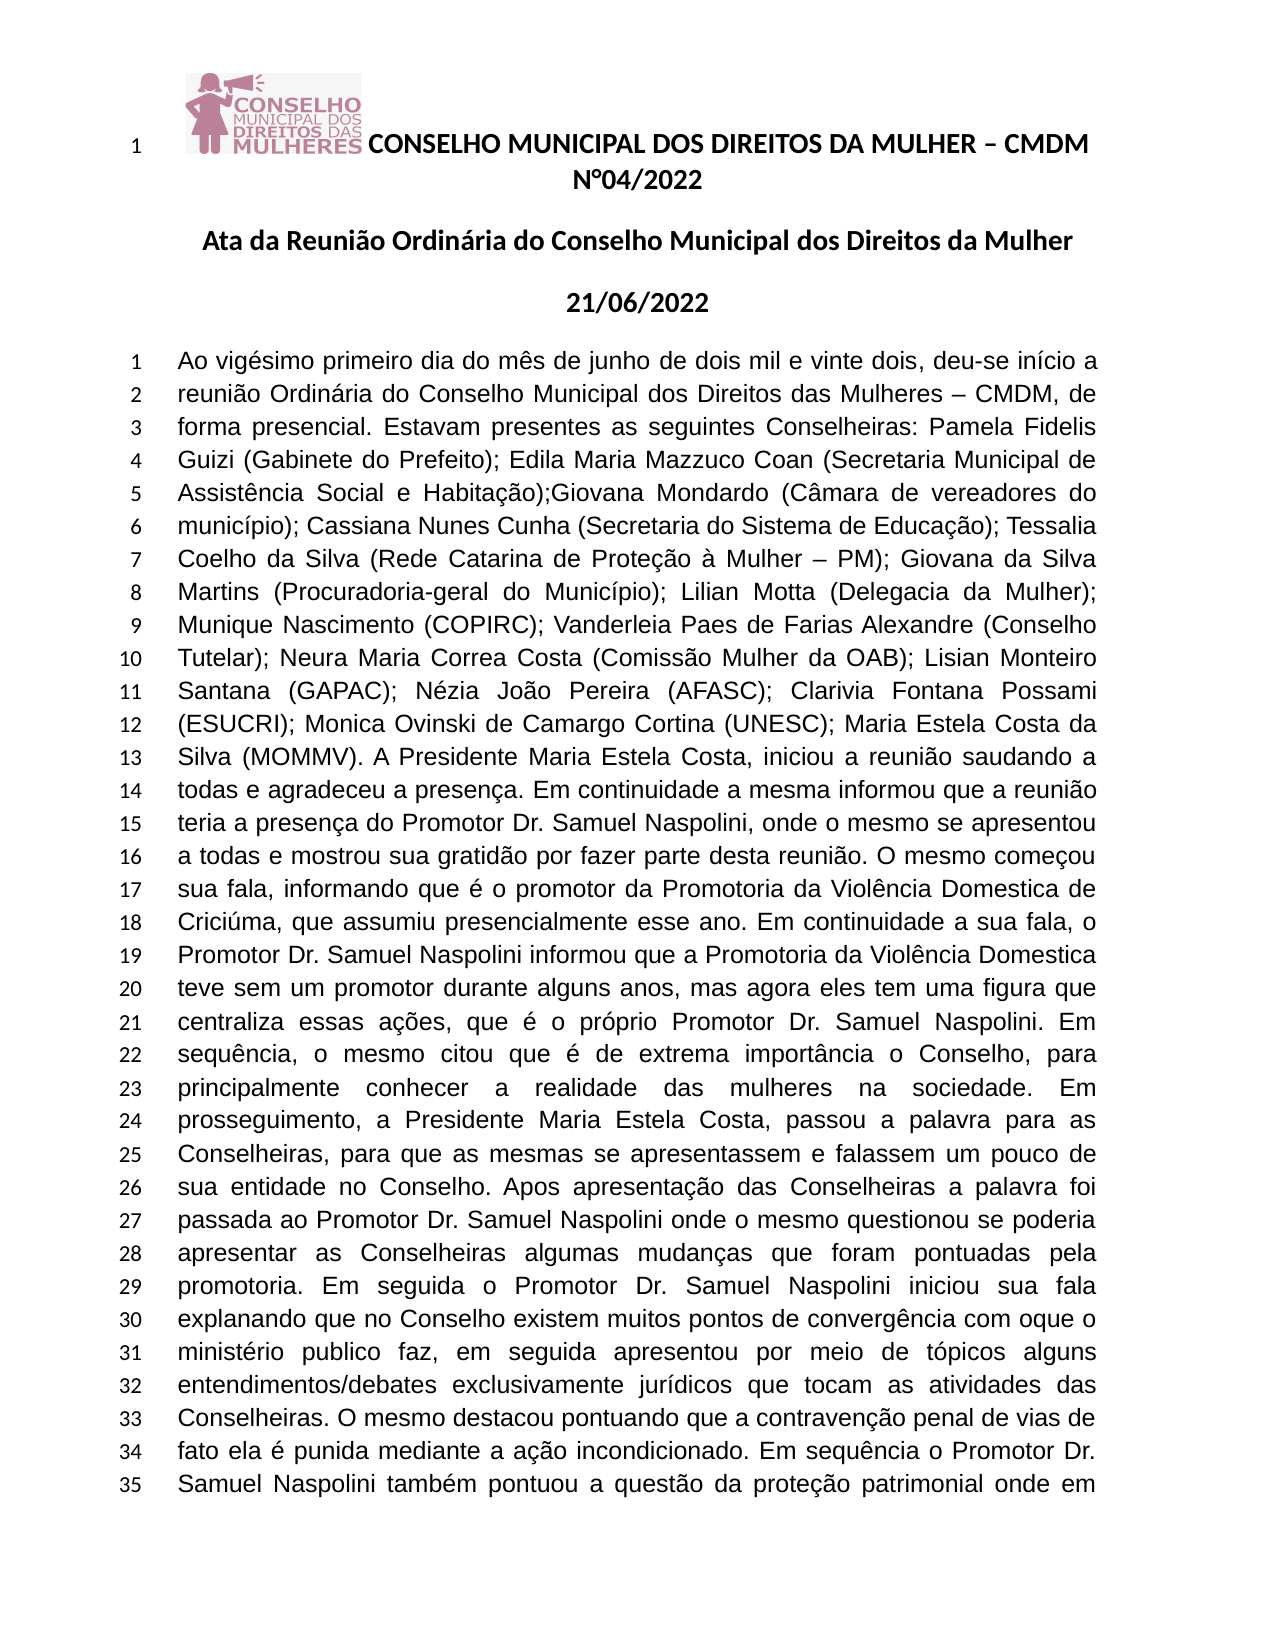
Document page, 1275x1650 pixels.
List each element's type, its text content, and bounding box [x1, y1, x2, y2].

text Ao vigésimo primeiro dia do mês de junho de dois mil e vinte dois, deu-se início a reunião Ordinária do Conselho Municipal dos Direitos das Mulheres – CMDM, de forma presencial. Estavam presentes as seguintes Conselheiras: Pamela Fidelis Guizi (Gabinete do Prefeito); Edila Maria Mazzuco Coan (Secretaria Municipal de Assistência Social e Habitação);Giovana Mondardo (Câmara de vereadores do município); Cassiana Nunes Cunha (Secretaria do Sistema de Educação); Tessalia Coelho da Silva (Rede Catarina de Proteção à Mulher – PM); Giovana da Silva Martins (Procuradoria-geral do Município); Lilian Motta (Delegacia da Mulher); Munique Nascimento (COPIRC); Vanderleia Paes de Farias Alexandre (Conselho Tutelar); Neura Maria Correa Costa (Comissão Mulher da OAB); Lisian Monteiro Santana (GAPAC); Nézia João Pereira (AFASC); Clarivia Fontana Possami (ESUCRI); Monica Ovinski de Camargo Cortina (UNESC); Maria Estela Costa da Silva (MOMMV). A Presidente Maria Estela Costa, iniciou a reunião saudando a todas e agradeceu a presença. Em continuidade a mesma informou que a reunião teria a presença do Promotor Dr. Samuel Naspolini, onde o mesmo se apresentou a todas e mostrou sua gratidão por fazer parte desta reunião. O mesmo começou sua fala, informando que é o promotor da Promotoria da Violência Domestica de Criciúma, que assumiu presencialmente esse ano. Em continuidade a sua fala, o Promotor Dr. Samuel Naspolini informou que a Promotoria da Violência Domestica teve sem um promotor durante alguns anos, mas agora eles tem uma figura que centraliza essas ações, que é o próprio Promotor Dr. Samuel Naspolini. Em sequência, o mesmo citou que é de extrema importância o Conselho, para principalmente conhecer a realidade das mulheres na sociedade. Em prosseguimento, a Presidente Maria Estela Costa, passou a palavra para as Conselheiras, para que as mesmas se apresentassem e falassem um pouco de sua entidade no Conselho. Apos apresentação das Conselheiras a palavra foi passada ao Promotor Dr. Samuel Naspolini onde o mesmo questionou se poderia apresentar as Conselheiras algumas mudanças que foram pontuadas pela promotoria. Em seguida o Promotor Dr. Samuel Naspolini iniciou sua fala explanando que no Conselho existem muitos pontos de convergência com oque o ministério publico faz, em seguida apresentou por meio de tópicos alguns entendimentos/debates exclusivamente jurídicos que tocam as atividades das Conselheiras. O mesmo destacou pontuando que a contravenção penal de vias de fato ela é punida mediante a ação incondicionado. Em sequência o Promotor Dr. Samuel Naspolini também pontuou a questão da proteção patrimonial onde em [177, 346, 1098, 1497]
text 21/06/2022 [118, 284, 1098, 320]
text N°04/2022 [177, 161, 1098, 196]
picture [185, 73, 362, 154]
text Ata da Reunião Ordinária do Conselho Municipal dos Direitos da Mulher [118, 222, 1098, 258]
